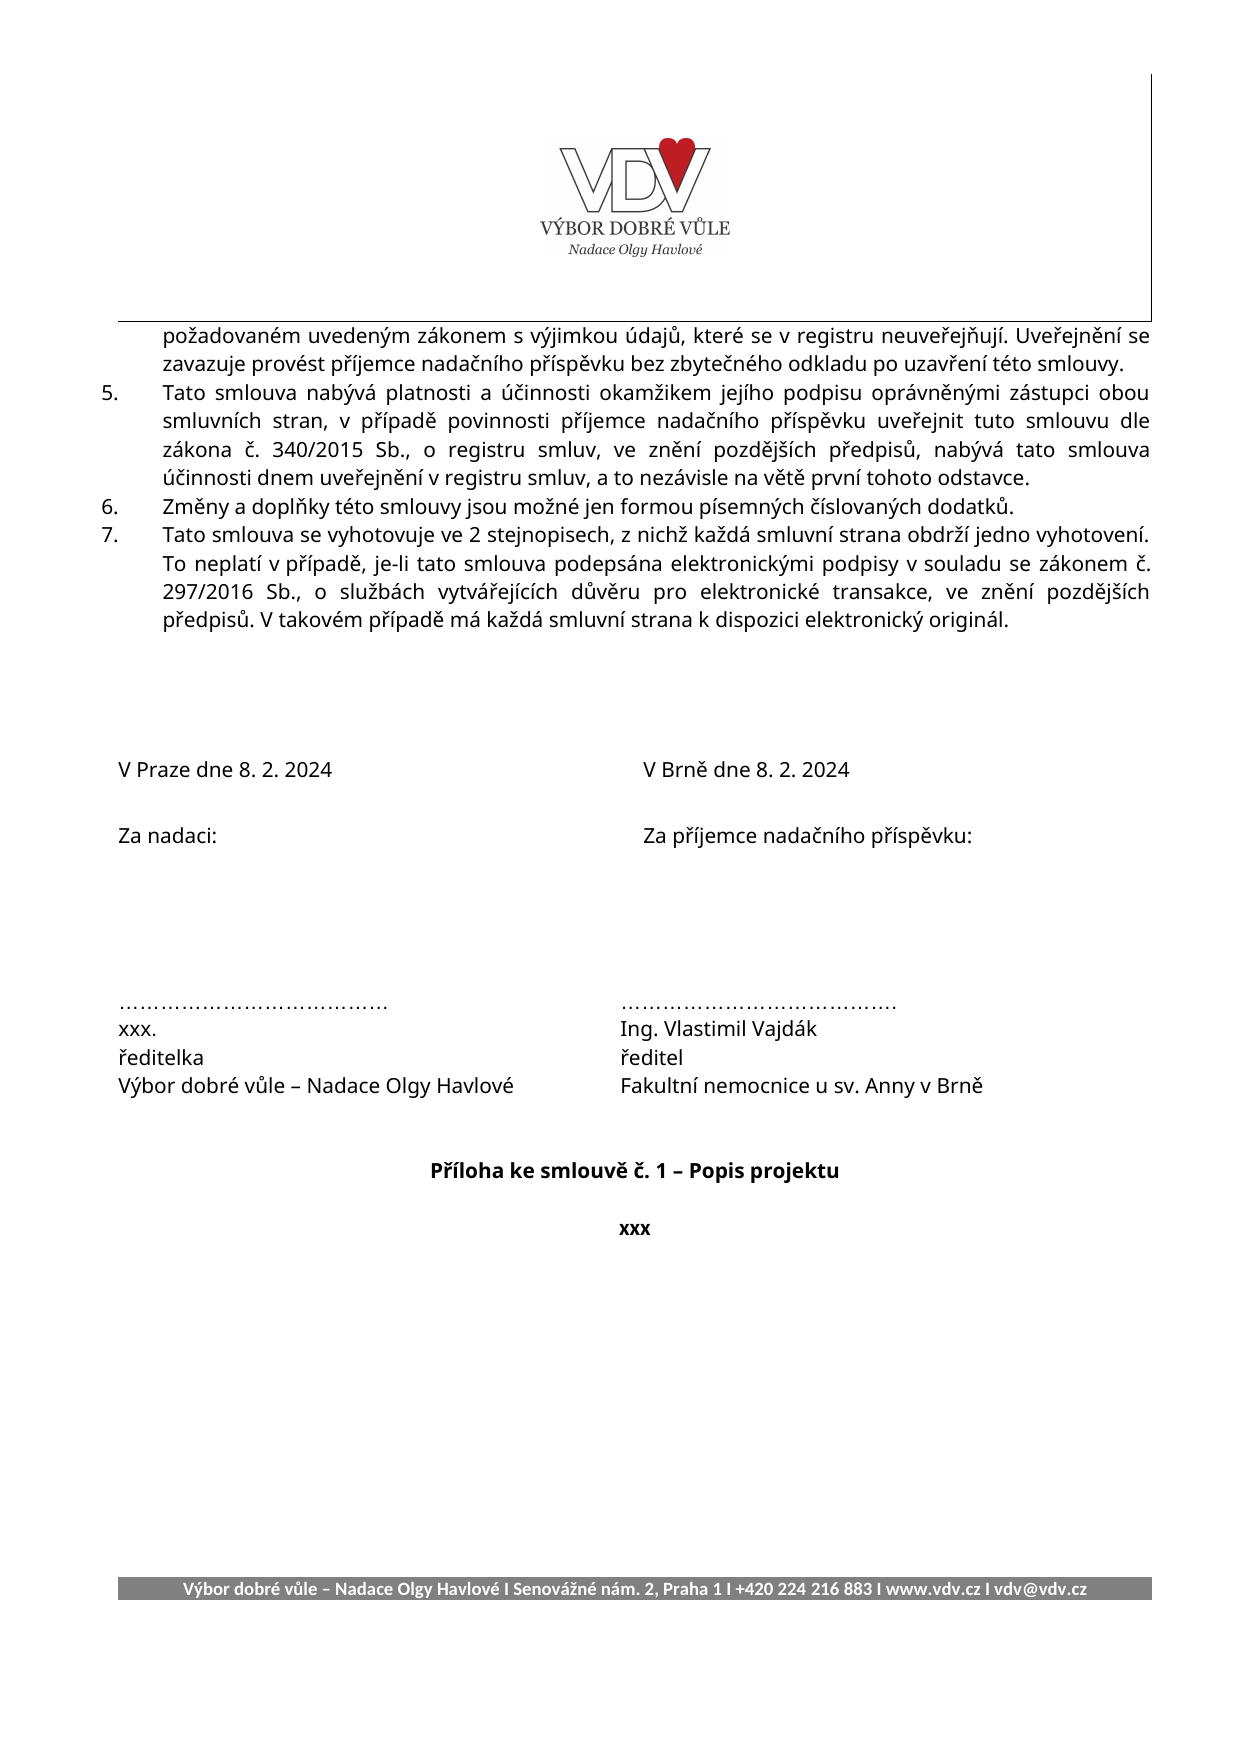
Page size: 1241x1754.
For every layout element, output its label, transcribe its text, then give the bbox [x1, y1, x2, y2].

text Příloha ke smlouvě č. 1 – Popis projektu [118, 1156, 1152, 1185]
text Za nadaci: Za příjemce nadačního příspěvku: [118, 821, 1151, 849]
text ředitelka ředitel [118, 1043, 1152, 1071]
list Tato smlouva se vyhotovuje ve 2 stejnopisech, z nichž každá smluvní strana obdrží jedno vyhotovení. To neplatí v případě, je-li tato smlouva podepsána elektronickými podpisy v souladu se zákonem č. 297/2016 Sb., o službách vytvářejících důvěru pro elektronické transakce, ve znění pozdějších předpisů. V takovém případě má každá smluvní strana k dispozici elektronický originál. [118, 520, 1152, 634]
text Výbor dobré vůle – Nadace Olgy Havlové Fakultní nemocnice u sv. Anny v Brně [118, 1071, 1152, 1099]
text V Praze dne 8. 2. 2024 V Brně dne 8. 2. 2024 [118, 756, 1151, 784]
list Tato smlouva nabývá platnosti a účinnosti okamžikem jejího podpisu oprávněnými zástupci obou smluvních stran, v případě povinnosti příjemce nadačního příspěvku uveřejnit tuto smlouvu dle zákona č. 340/2015 Sb., o registru smluv, ve znění pozdějších předpisů, nabývá tato smlouva účinnosti dnem uveřejnění v registru smluv, a to nezávisle na větě první tohoto odstavce. [118, 378, 1152, 492]
text ………………………………… …………………………………. [118, 990, 1152, 1014]
list Změny a doplňky této smlouvy jsou možné jen formou písemných číslovaných dodatků. [118, 492, 1152, 520]
text xxx. Ing. Vlastimil Vajdák [118, 1014, 1152, 1043]
text xxx [118, 1213, 1152, 1241]
list požadovaném uvedeným zákonem s výjimkou údajů, které se v registru neuveřejňují. Uveřejnění se zavazuje provést příjemce nadačního příspěvku bez zbytečného odkladu po uzavření této smlouvy. [118, 321, 1152, 378]
